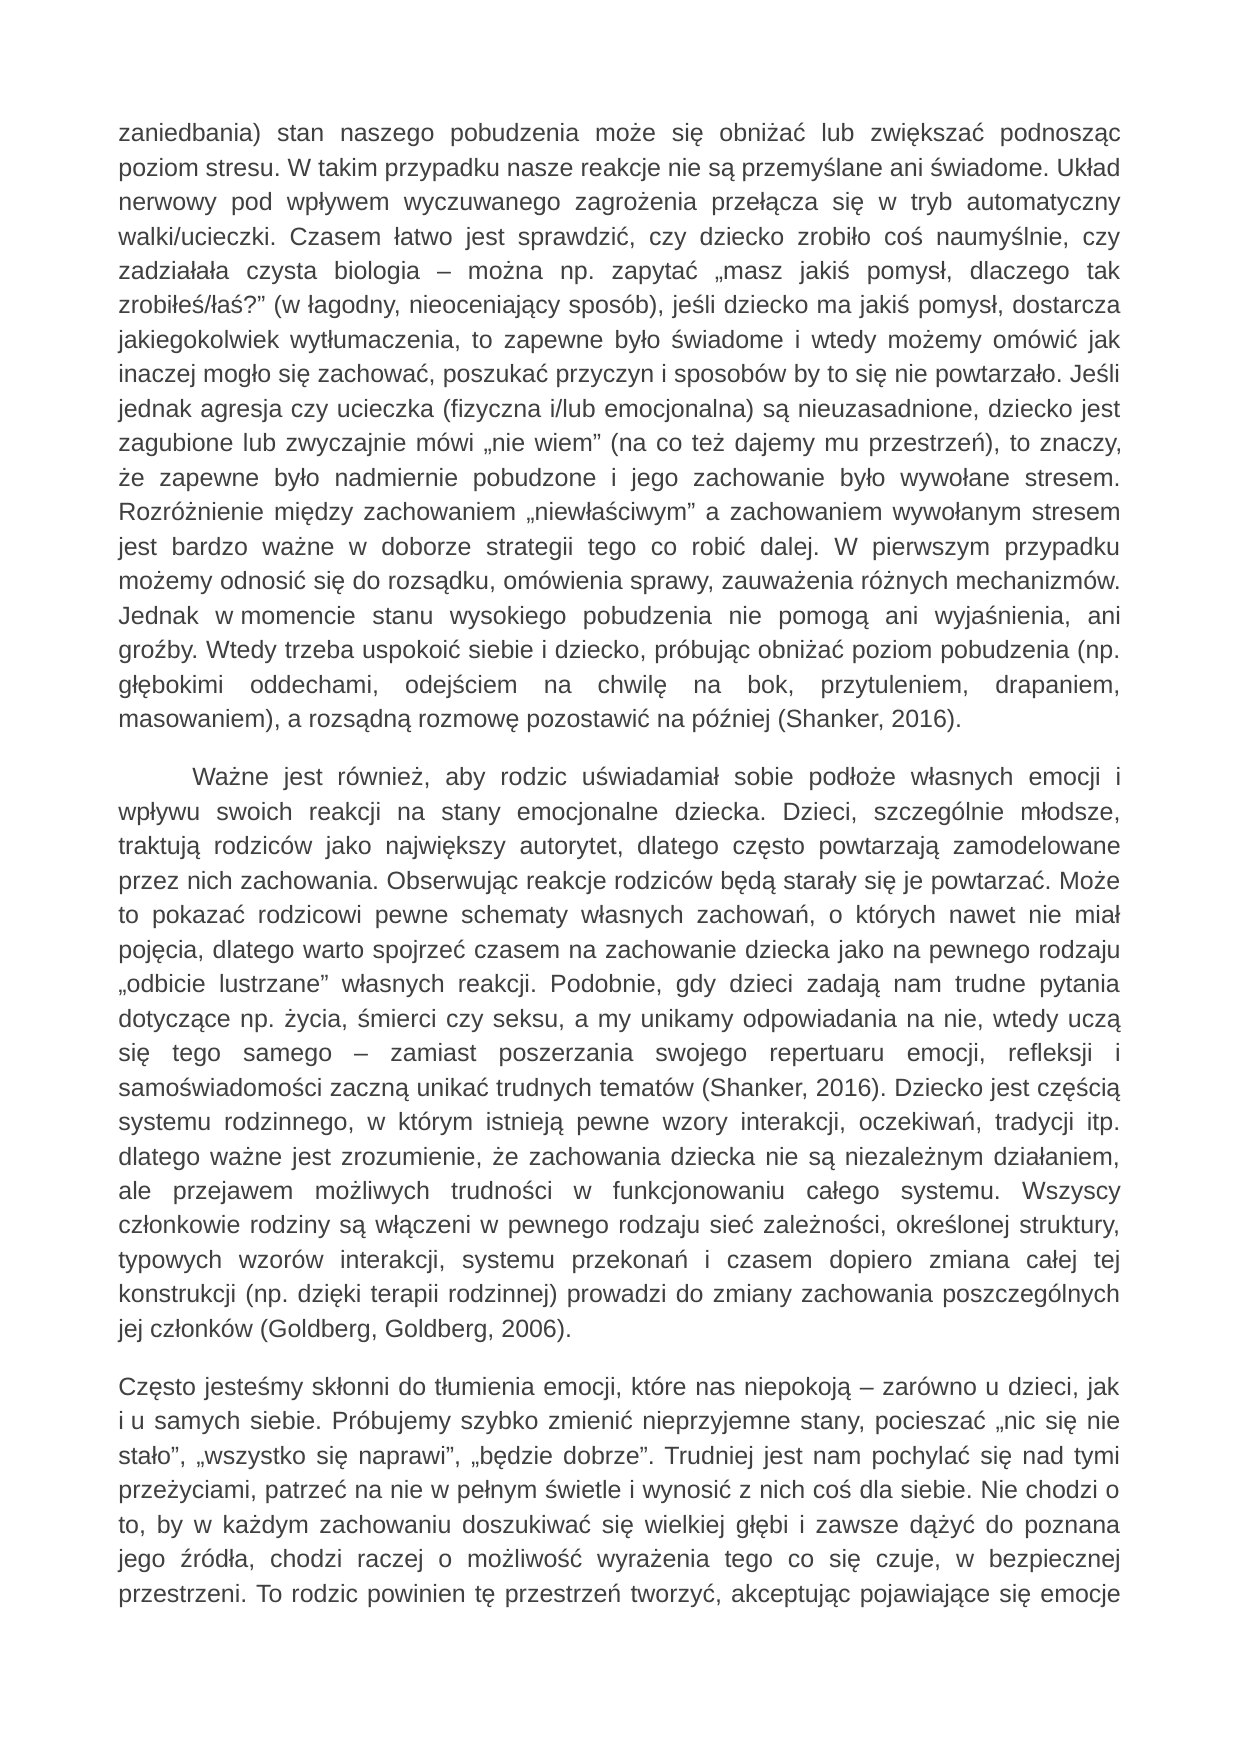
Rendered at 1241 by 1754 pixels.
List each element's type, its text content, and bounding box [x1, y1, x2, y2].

text Często jesteśmy skłonni do tłumienia emocji, które nas niepokoją – zarówno u dzieci, jak i u samych siebie. Próbujemy szybko zmienić nieprzyjemne stany, pocieszać „nic się nie stało”, „wszystko się naprawi”, „będzie dobrze”. Trudniej jest nam pochylać się nad tymi przeżyciami, patrzeć na nie w pełnym świetle i wynosić z nich coś dla siebie. Nie chodzi o to, by w każdym zachowaniu doszukiwać się wielkiej głębi i zawsze dążyć do poznana jego źródła, chodzi raczej o możliwość wyrażenia tego co się czuje, w bezpiecznej przestrzeni. To rodzic powinien tę przestrzeń tworzyć, akceptując pojawiające się emocje [118, 1372, 1122, 1607]
text Ważne jest również, aby rodzic uświadamiał sobie podłoże własnych emocji i wpływu swoich reakcji na stany emocjonalne dziecka. Dzieci, szczególnie młodsze, traktują rodziców jako największy autorytet, dlatego często powtarzają zamodelowane przez nich zachowania. Obserwując reakcje rodziców będą starały się je powtarzać. Może to pokazać rodzicowi pewne schematy własnych zachowań, o których nawet nie miał pojęcia, dlatego warto spojrzeć czasem na zachowanie dziecka jako na pewnego rodzaju „odbicie lustrzane” własnych reakcji. Podobnie, gdy dzieci zadają nam trudne pytania dotyczące np. życia, śmierci czy seksu, a my unikamy odpowiadania na nie, wtedy uczą się tego samego – zamiast poszerzania swojego repertuaru emocji, refleksji i samoświadomości zaczną unikać trudnych tematów (Shanker, 2016). Dziecko jest częścią systemu rodzinnego, w którym istnieją pewne wzory interakcji, oczekiwań, tradycji itp. dlatego ważne jest zrozumienie, że zachowania dziecka nie są niezależnym działaniem, ale przejawem możliwych trudności w funkcjonowaniu całego systemu. Wszyscy członkowie rodziny są włączeni w pewnego rodzaju sieć zależności, określonej struktury, typowych wzorów interakcji, systemu przekonań i czasem dopiero zmiana całej tej konstrukcji (np. dzięki terapii rodzinnej) prowadzi do zmiany zachowania poszczególnych jej członków (Goldberg, Goldberg, 2006). [118, 762, 1122, 1343]
text zaniedbania) stan naszego pobudzenia może się obniżać lub zwiększać podnosząc poziom stresu. W takim przypadku nasze reakcje nie są przemyślane ani świadome. Układ nerwowy pod wpływem wyczuwanego zagrożenia przełącza się w tryb automatyczny walki/ucieczki. Czasem łatwo jest sprawdzić, czy dziecko zrobiło coś naumyślnie, czy zadziałała czysta biologia – można np. zapytać „masz jakiś pomysł, dlaczego tak zrobiłeś/łaś?” (w łagodny, nieoceniający sposób), jeśli dziecko ma jakiś pomysł, dostarcza jakiegokolwiek wytłumaczenia, to zapewne było świadome i wtedy możemy omówić jak inaczej mogło się zachować, poszukać przyczyn i sposobów by to się nie powtarzało. Jeśli jednak agresja czy ucieczka (fizyczna i/lub emocjonalna) są nieuzasadnione, dziecko jest zagubione lub zwyczajnie mówi „nie wiem” (na co też dajemy mu przestrzeń), to znaczy, że zapewne było nadmiernie pobudzone i jego zachowanie było wywołane stresem. Rozróżnienie między zachowaniem „niewłaściwym” a zachowaniem wywołanym stresem jest bardzo ważne w doborze strategii tego co robić dalej. W pierwszym przypadku możemy odnosić się do rozsądku, omówienia sprawy, zauważenia różnych mechanizmów. Jednak w momencie stanu wysokiego pobudzenia nie pomogą ani wyjaśnienia, ani groźby. Wtedy trzeba uspokoić siebie i dziecko, próbując obniżać poziom pobudzenia (np. głębokimi oddechami, odejściem na chwilę na bok, przytuleniem, drapaniem, masowaniem), a rozsądną rozmowę pozostawić na później (Shanker, 2016). [118, 118, 1122, 733]
